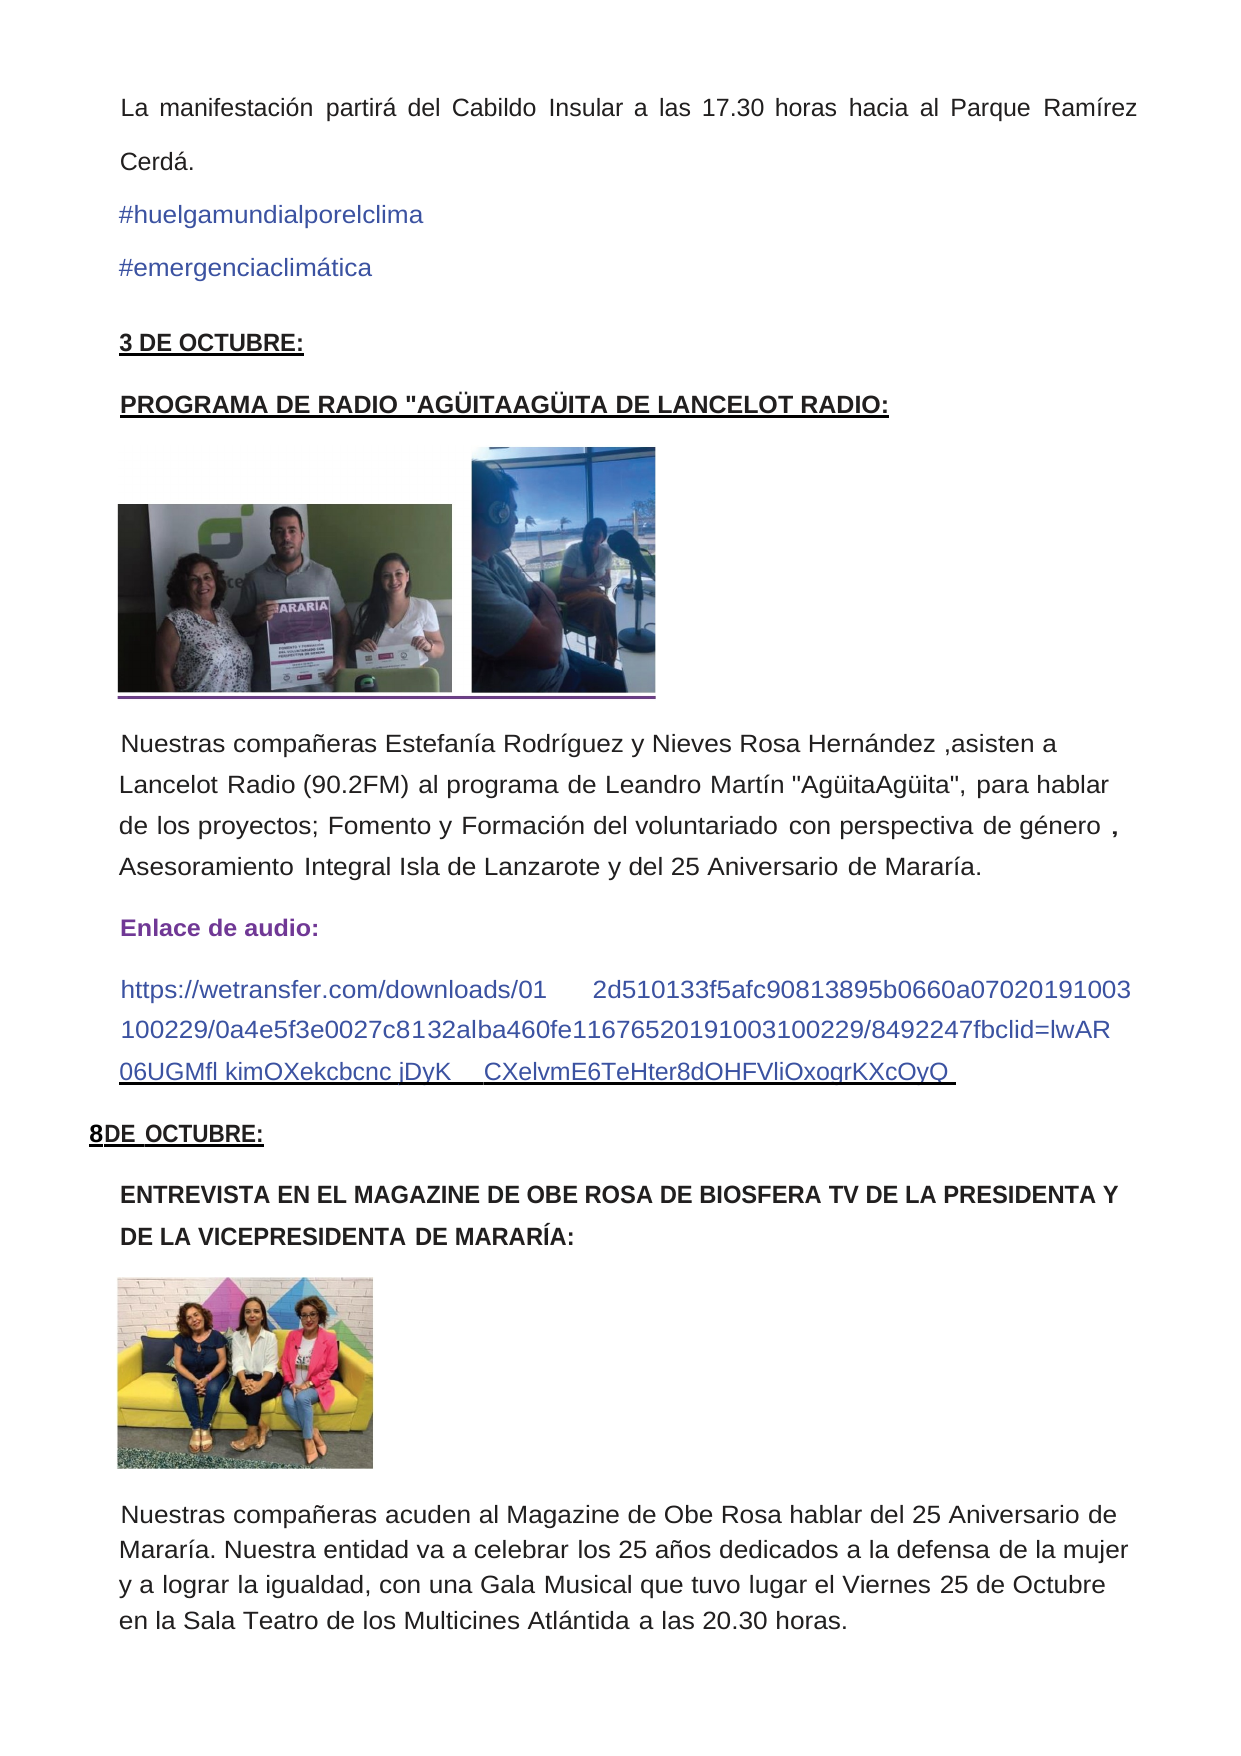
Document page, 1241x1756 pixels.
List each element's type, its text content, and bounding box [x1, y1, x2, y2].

text ENTREVISTA EN EL MAGAZINE DE OBE ROSA DE BIOSFERA TV DE LA PRESIDENTA Y DE LA VICEPRESIDENTA DE MARARÍA: [120, 1180, 1132, 1250]
text https://wetransfer.com/downloads/01 2d510133f5afc90813895b0660a07020191003 100229/0a4e5f3e0027c8132alba460fe11676520191003100229/8492247fbclid=lwAR [120, 975, 1134, 1044]
text 06UGMfl kimOXekcbcnc jDyK CXelvmE6TeHter8dOHFVliOxogrKXcOyQ [119, 1057, 1149, 1086]
text La manifestación partirá del Cabildo Insular a las 17.30 horas hacia al Parque Ramírez Cerdá. [119, 93, 1149, 175]
text Nuestras compañeras acuden al Magazine de Obe Rosa hablar del 25 Aniversario de Mararía. Nuestra entidad va a celebrar los 25 años dedicados a la defensa de la mujer y a lograr la igualdad, con una Gala Musical que tuvo lugar el Viernes 25 de Octubre en la Sala Teatro de los Multicines Atlántida a las 20.30 horas. [119, 1500, 1130, 1634]
text #emergenciaclimática [118, 253, 1130, 282]
subtitle 3 DE OCTUBRE: [119, 328, 1149, 357]
text Enlace de audio: [120, 914, 1149, 942]
list DE OCTUBRE: [89, 1119, 1149, 1148]
text Nuestras compañeras Estefanía Rodríguez y Nieves Rosa Hernández ,asisten a Lancelot Radio (90.2FM) al programa de Leandro Martín "AgüitaAgüita", para hablar de los proyectos; Fomento y Formación del voluntariado con perspectiva de género , Asesoramiento Integral Isla de Lanzarote y del 25 Aniversario de Mararía. [119, 729, 1134, 880]
text #huelgamundialporelclima [119, 200, 1149, 229]
text PROGRAMA DE RADIO "AGÜITAAGÜITA DE LANCELOT RADIO: [120, 390, 1149, 419]
